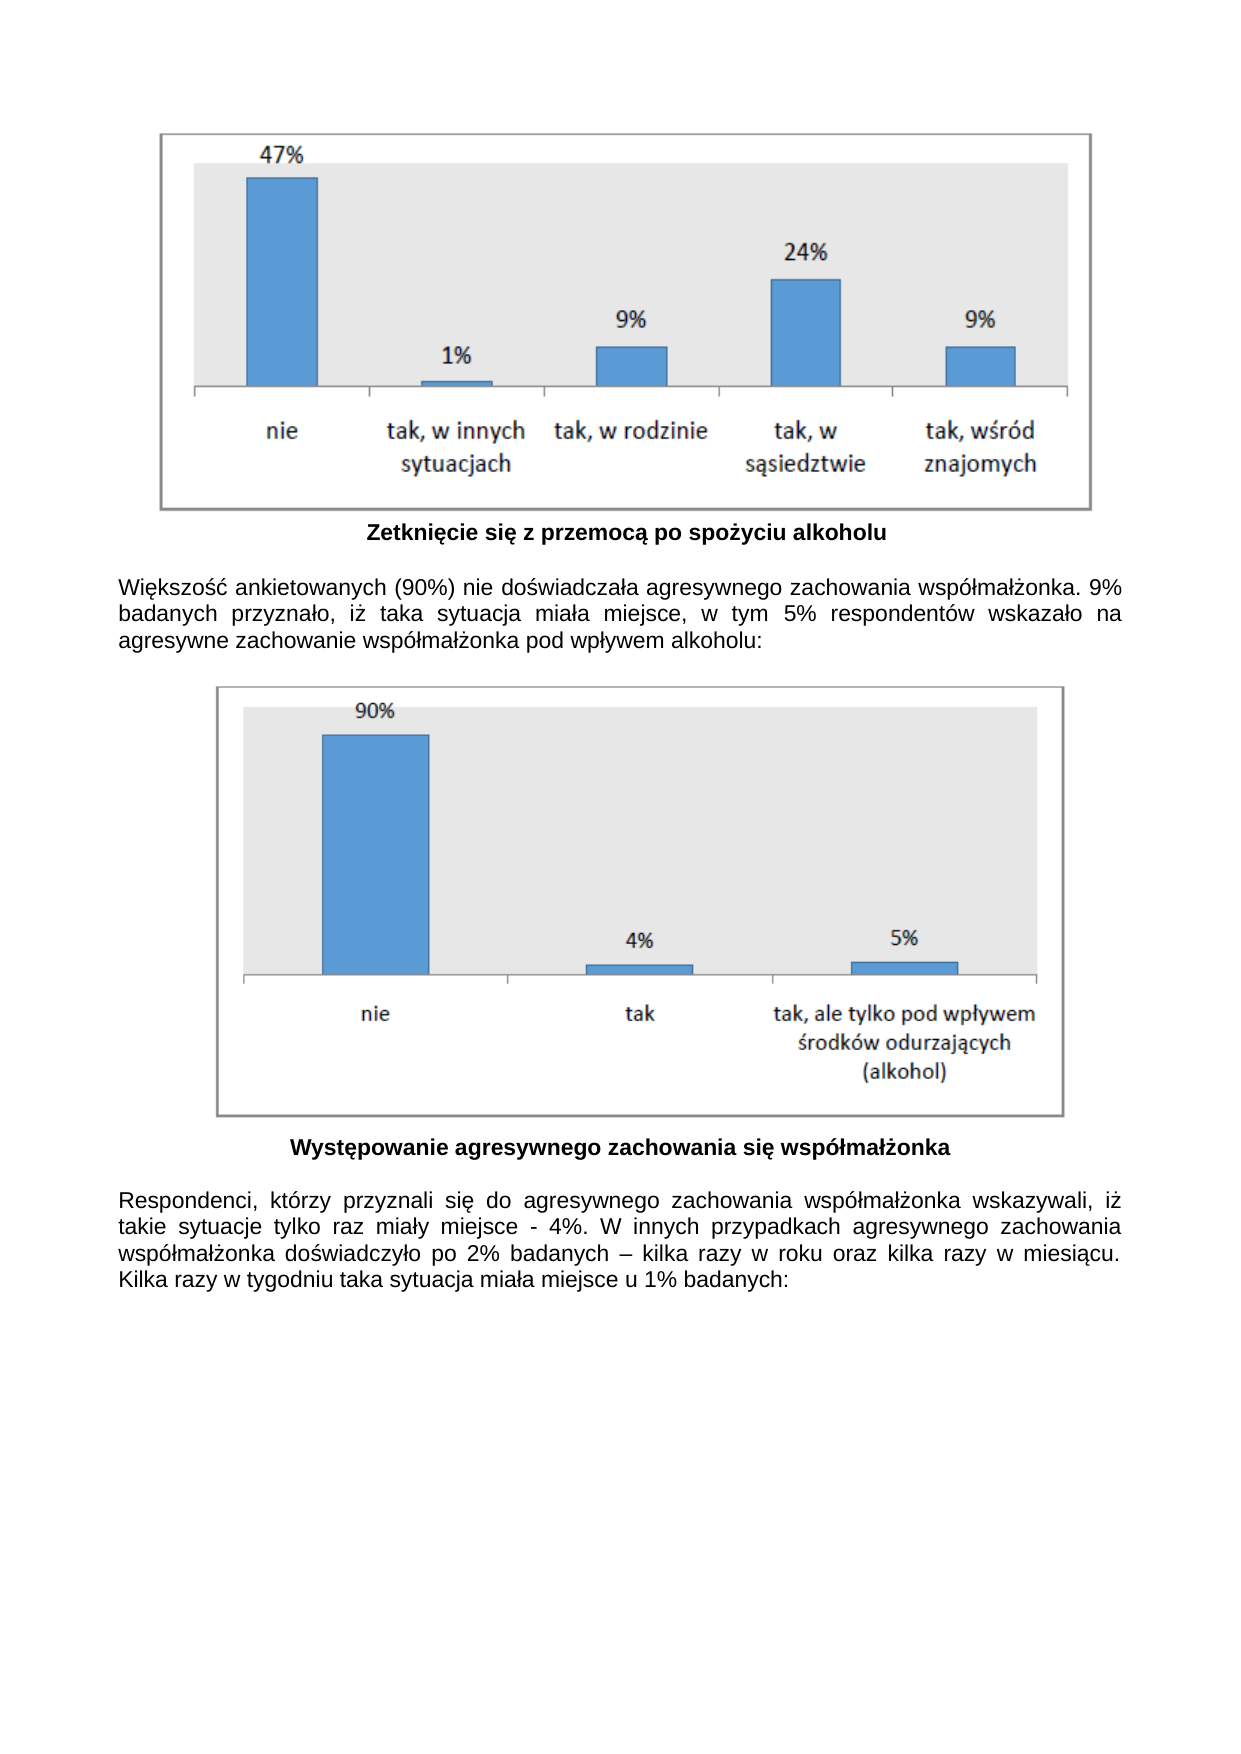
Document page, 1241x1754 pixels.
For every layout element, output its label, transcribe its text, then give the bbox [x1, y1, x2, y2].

text Występowanie agresywnego zachowania się współmałżonka [118, 1134, 1122, 1160]
text Większość ankietowanych (90%) nie doświadczała agresywnego zachowania współmałżonka. 9% badanych przyznało, iż taka sytuacja miała miejsce, w tym 5% respondentów wskazało na agresywne zachowanie współmałżonka pod wpływem alkoholu: [118, 574, 1122, 653]
text Respondenci, którzy przyznali się do agresywnego zachowania współmałżonka wskazywali, iż takie sytuacje tylko raz miały miejsce - 4%. W innych przypadkach agresywnego zachowania współmałżonka doświadczyło po 2% badanych – kilka razy w roku oraz kilka razy w miesiącu. Kilka razy w tygodniu taka sytuacja miała miejsce u 1% badanych: [118, 1187, 1122, 1292]
text Zetknięcie się z przemocą po spożyciu alkoholu [118, 519, 1122, 545]
picture [155, 681, 1085, 1134]
picture [118, 118, 1146, 519]
